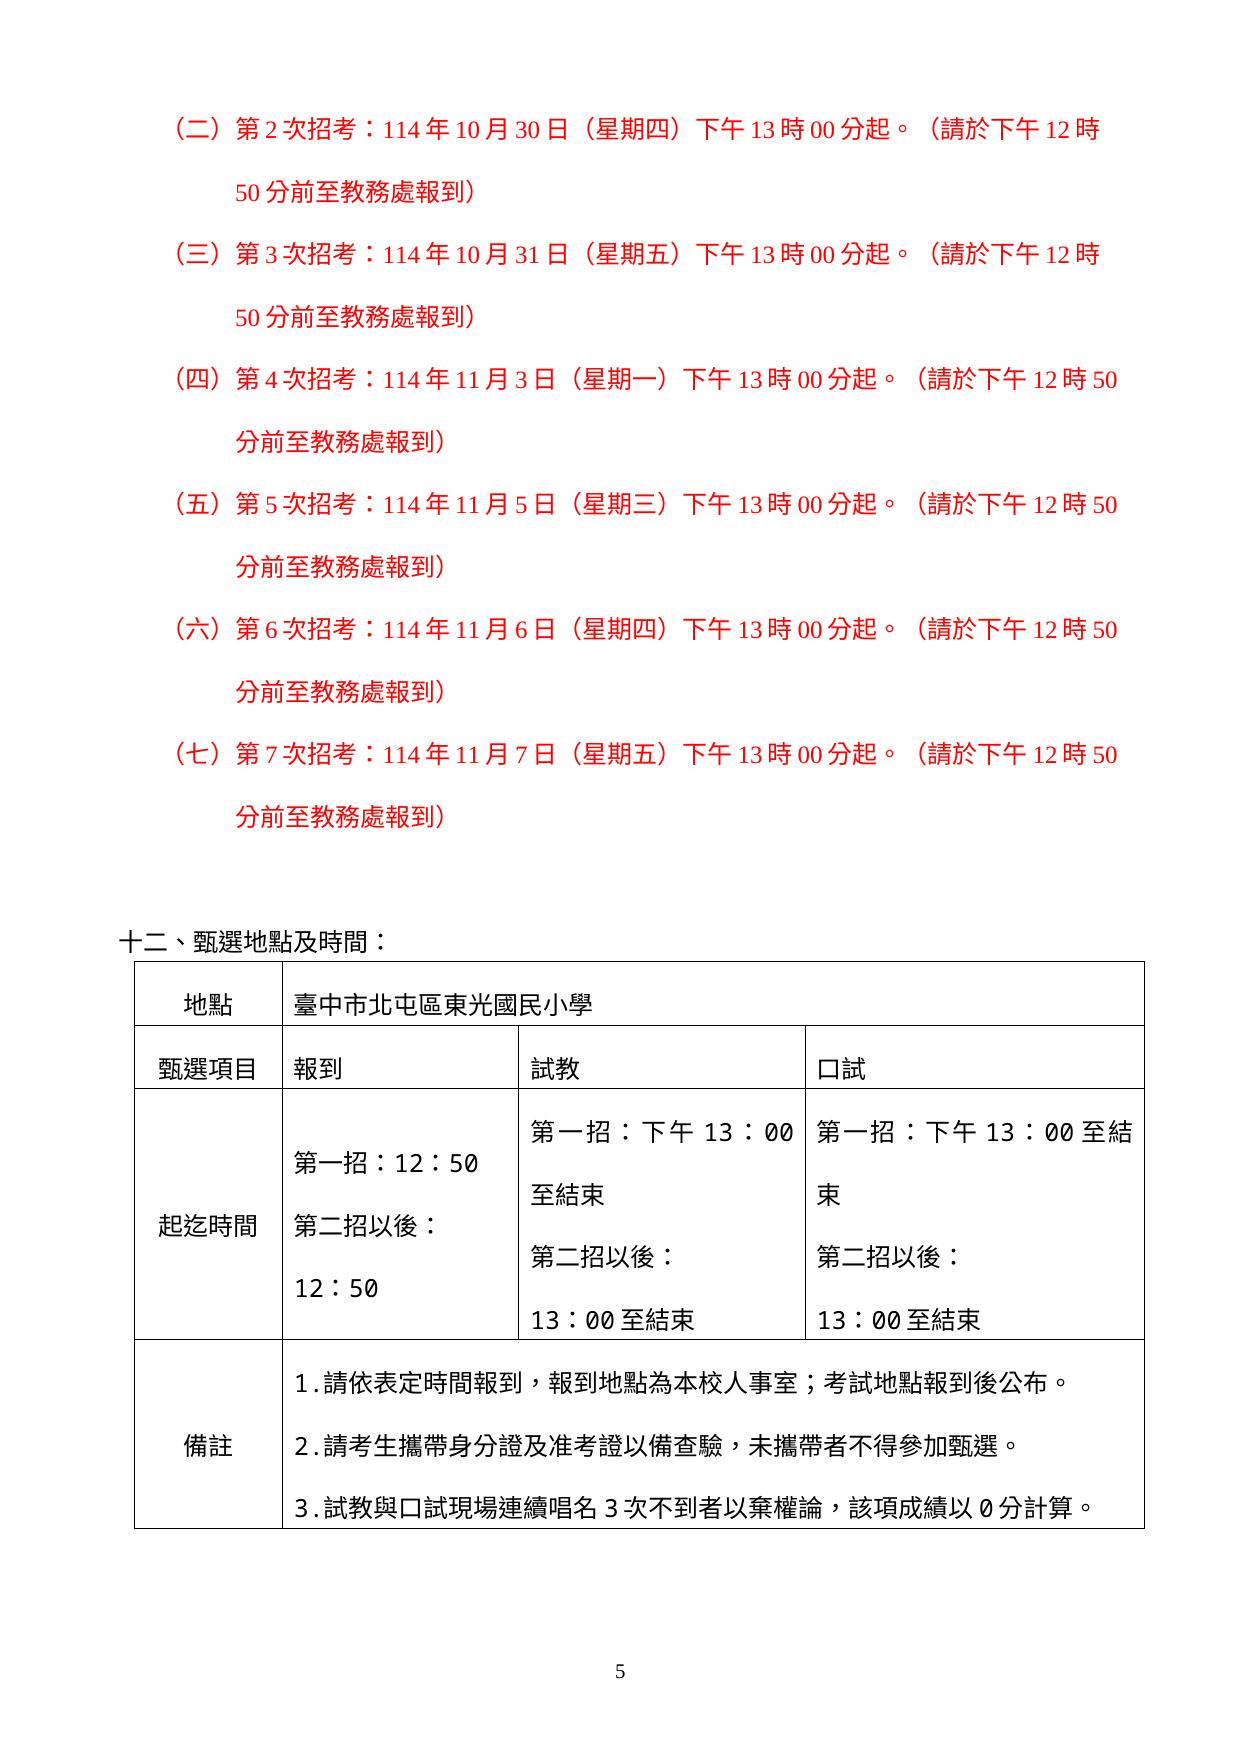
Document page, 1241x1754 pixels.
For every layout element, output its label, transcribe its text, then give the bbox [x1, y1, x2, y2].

text （四）第4次招考：114年11月3日（星期一）下午13時00分起。（請於下午12時50分前至教務處報到） [160, 336, 1122, 461]
table_cell 第一招：下午13：00至結束 第二招以後： 13：00至結束 [806, 1089, 1144, 1339]
text （三）第3次招考：114年10月31日（星期五）下午13時00分起。（請於下午12時50分前至教務處報到） [160, 211, 1122, 336]
table_cell 備註 [135, 1340, 282, 1528]
table_cell 第一招：下午13：00至結束 第二招以後： 13：00至結束 [519, 1089, 805, 1339]
text 十二、甄選地點及時間： [118, 898, 1122, 961]
text （七）第7次招考：114年11月7日（星期五）下午13時00分起。（請於下午12時50分前至教務處報到） [160, 711, 1122, 836]
text （六）第6次招考：114年11月6日（星期四）下午13時00分起。（請於下午12時50分前至教務處報到） [160, 586, 1122, 711]
table_cell 報到 [283, 1026, 518, 1088]
table_cell 第一招：12：50 第二招以後： 12：50 [283, 1089, 518, 1339]
text （二）第2次招考：114年10月30日（星期四）下午13時00分起。（請於下午12時50分前至教務處報到） [160, 86, 1122, 211]
text （五）第5次招考：114年11月5日（星期三）下午13時00分起。（請於下午12時50分前至教務處報到） [160, 461, 1122, 586]
table_cell 口試 [806, 1026, 1144, 1088]
table_header 地點 [135, 962, 282, 1024]
table_cell 試教 [519, 1026, 805, 1088]
table_header 臺中市北屯區東光國民小學 [283, 962, 1144, 1024]
table_cell 甄選項目 [135, 1026, 282, 1088]
table_cell 1.請依表定時間報到，報到地點為本校人事室；考試地點報到後公布。 2.請考生攜帶身分證及准考證以備查驗，未攜帶者不得參加甄選。 3.試教與口試現場連續唱名3次不到者以棄權論，該項成績以0分計算。 [283, 1340, 1144, 1528]
table_cell 起迄時間 [135, 1089, 282, 1339]
